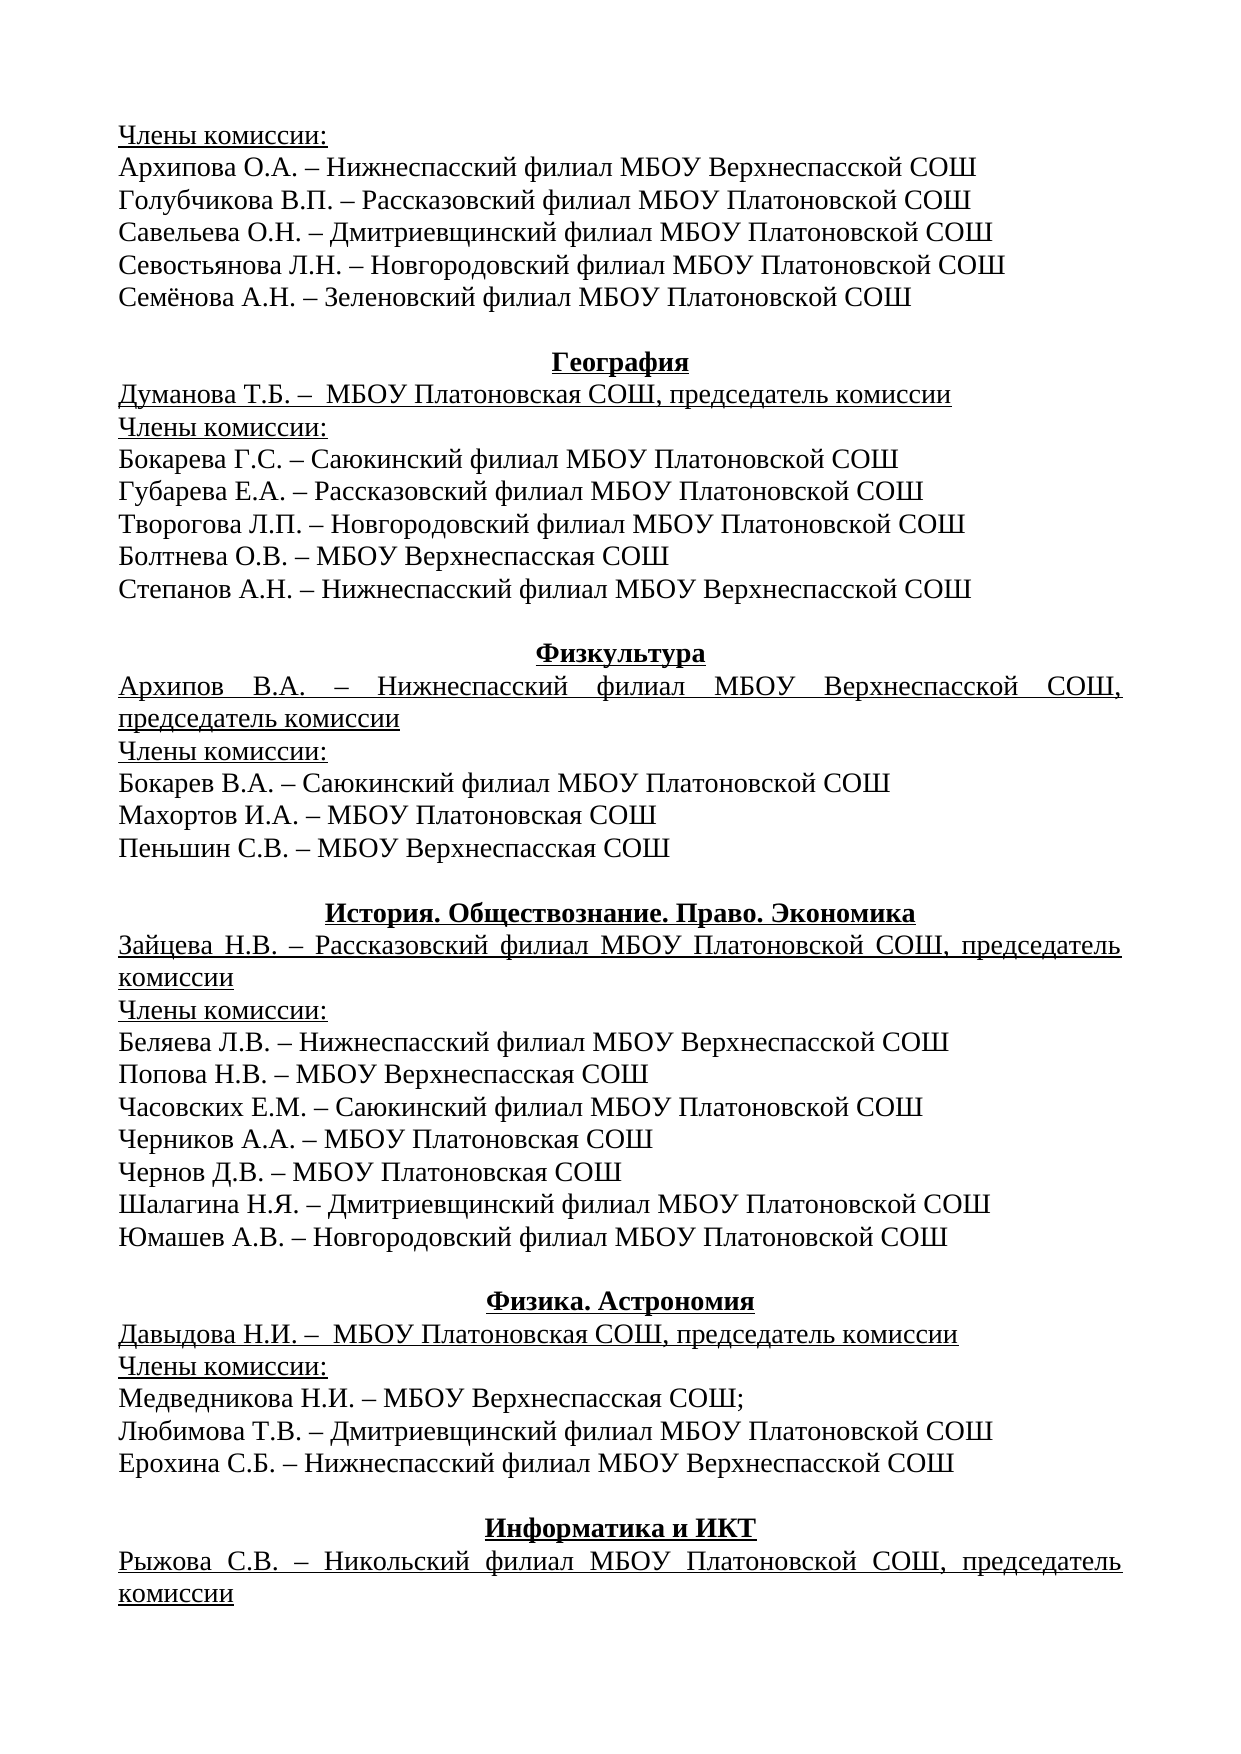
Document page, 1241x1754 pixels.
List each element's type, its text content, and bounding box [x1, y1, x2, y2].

text Любимова Т.В. – Дмитриевщинский филиал МБОУ Платоновской СОШ [118, 1414, 1123, 1446]
text Часовских Е.М. – Саюкинский филиал МБОУ Платоновской СОШ [118, 1090, 1123, 1122]
text Бокарев В.А. – Саюкинский филиал МБОУ Платоновской СОШ [118, 766, 1123, 798]
text Юмашев А.В. – Новгородовский филиал МБОУ Платоновской СОШ [118, 1219, 1123, 1252]
text Губарева Е.А. – Рассказовский филиал МБОУ Платоновской СОШ [118, 474, 1123, 507]
text Медведникова Н.И. – МБОУ Верхнеспасская СОШ; [118, 1382, 1123, 1414]
text Семёнова А.Н. – Зеленовский филиал МБОУ Платоновской СОШ [118, 280, 1123, 312]
text Информатика и ИКТ [118, 1511, 1123, 1543]
text Севостьянова Л.Н. – Новгородовский филиал МБОУ Платоновской СОШ [118, 248, 1123, 280]
text Члены комиссии: [118, 993, 1123, 1025]
text Архипов В.А. – Нижнеспасский филиал МБОУ Верхнеспасской СОШ, [118, 669, 1123, 697]
text Беляева Л.В. – Нижнеспасский филиал МБОУ Верхнеспасской СОШ [118, 1025, 1123, 1058]
text Болтнева О.В. – МБОУ Верхнеспасская СОШ [118, 539, 1123, 572]
text Шалагина Н.Я. – Дмитриевщинский филиал МБОУ Платоновской СОШ [118, 1187, 1123, 1219]
text Попова Н.В. – МБОУ Верхнеспасская СОШ [118, 1058, 1123, 1090]
text Физика. Астрономия [118, 1284, 1123, 1317]
text Чернов Д.В. – МБОУ Платоновская СОШ [118, 1155, 1123, 1187]
text Творогова Л.П. – Новгородовский филиал МБОУ Платоновской СОШ [118, 507, 1123, 539]
text Голубчикова В.П. – Рассказовский филиал МБОУ Платоновской СОШ [118, 183, 1123, 215]
text Члены комиссии: [118, 1349, 1123, 1382]
text Пеньшин С.В. – МБОУ Верхнеспасская СОШ [118, 831, 1123, 863]
text комиссии [118, 1573, 1123, 1608]
text История. Обществознание. Право. Экономика [118, 896, 1123, 928]
text председатель комиссии [118, 698, 1123, 734]
text Члены комиссии: [118, 118, 1123, 151]
text Думанова Т.Б. – МБОУ Платоновская СОШ, председатель комиссии [118, 377, 1123, 410]
text Архипова О.А. – Нижнеспасский филиал МБОУ Верхнеспасской СОШ [118, 151, 1123, 183]
text Черников А.А. – МБОУ Платоновская СОШ [118, 1122, 1123, 1155]
text Давыдова Н.И. – МБОУ Платоновская СОШ, председатель комиссии [118, 1317, 1123, 1349]
text Физкультура [118, 636, 1123, 669]
text Савельева О.Н. – Дмитриевщинский филиал МБОУ Платоновской СОШ [118, 215, 1123, 248]
text Степанов А.Н. – Нижнеспасский филиал МБОУ Верхнеспасской СОШ [118, 572, 1123, 604]
text География [118, 345, 1123, 377]
text Бокарева Г.С. – Саюкинский филиал МБОУ Платоновской СОШ [118, 442, 1123, 474]
text Махортов И.А. – МБОУ Платоновская СОШ [118, 798, 1123, 831]
text Зайцева Н.В. – Рассказовский филиал МБОУ Платоновской СОШ, председатель комиссии [118, 928, 1123, 993]
text Рыжова С.В. – Никольский филиал МБОУ Платоновской СОШ, председатель [118, 1543, 1123, 1572]
text Ерохина С.Б. – Нижнеспасский филиал МБОУ Верхнеспасской СОШ [118, 1446, 1123, 1479]
text Члены комиссии: [118, 410, 1123, 442]
text Члены комиссии: [118, 734, 1123, 766]
